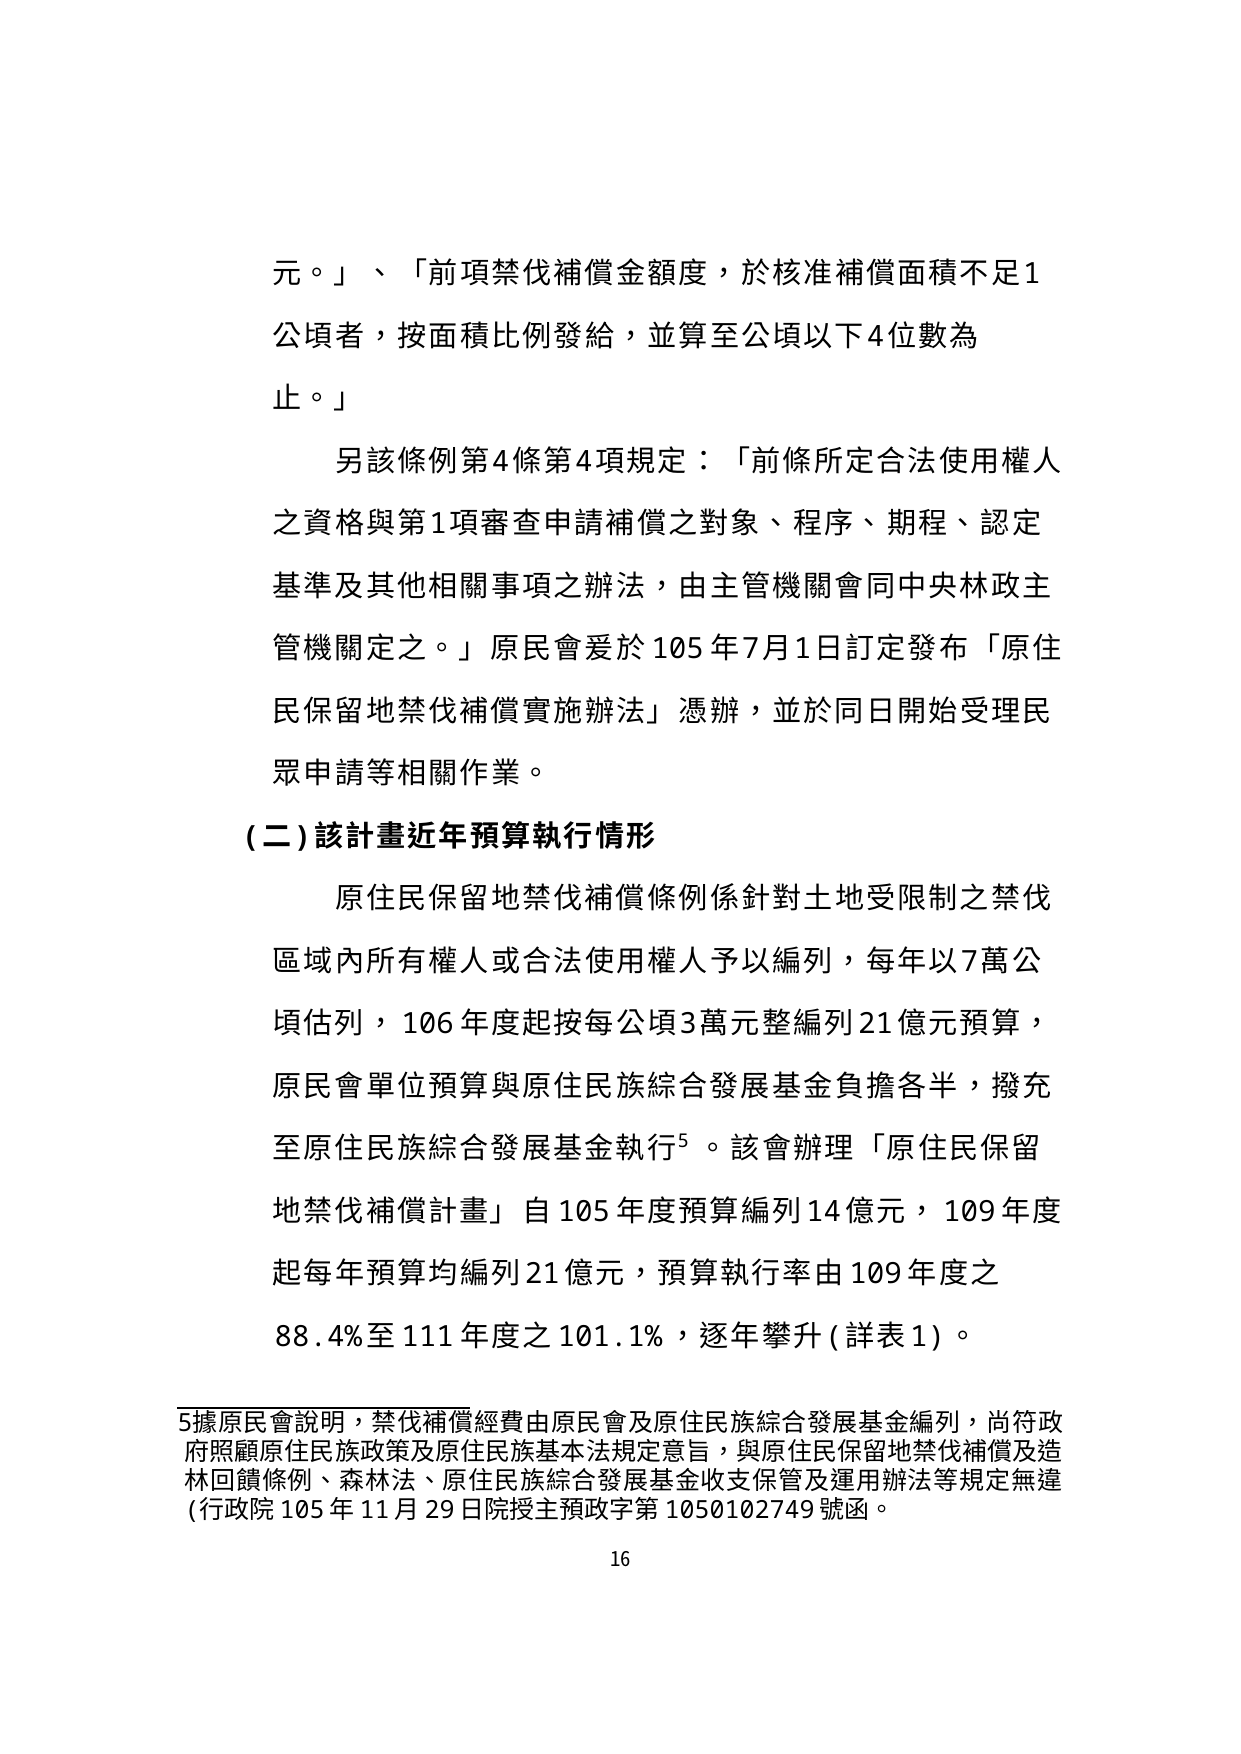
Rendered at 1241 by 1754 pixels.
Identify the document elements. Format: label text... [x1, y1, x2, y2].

text 另該條例第4條第4項規定：「前條所定合法使用權人之資格與第1項審查申請補償之對象、程序、期程、認定基準及其他相關事項之辦法，由主管機關會同中央林政主管機關定之。」原民會爰於105年7月1日訂定發布「原住民保留地禁伐補償實施辦法」憑辦，並於同日開始受理民眾申請等相關作業。 [266, 417, 1063, 792]
text 元。」、「前項禁伐補償金額度，於核准補償面積不足1公頃者，按面積比例發給，並算至公頃以下4位數為止。」 [266, 229, 1063, 417]
text 原住民保留地禁伐補償條例係針對土地受限制之禁伐區域內所有權人或合法使用權人予以編列，每年以7萬公頃估列，106年度起按每公頃3萬元整編列21億元預算，原民會單位預算與原住民族綜合發展基金負擔各半，撥充至原住民族綜合發展基金執行。該會辦理「原住民保留地禁伐補償計畫」自105年度預算編列14億元，109年度起每年預算均編列21億元，預算執行率由109年度之88.4%至111年度之101.1%，逐年攀升(詳表1)。 [266, 854, 1063, 1354]
text (二)該計畫近年預算執行情形 [236, 792, 1063, 854]
text 據原民會說明，禁伐補償經費由原民會及原住民族綜合發展基金編列，尚符政府照顧原住民族政策及原住民族基本法規定意旨，與原住民保留地禁伐補償及造林回饋條例、森林法、原住民族綜合發展基金收支保管及運用辦法等規定無違(行政院105年11月29日院授主預政字第1050102749號函。 [177, 1408, 1063, 1525]
